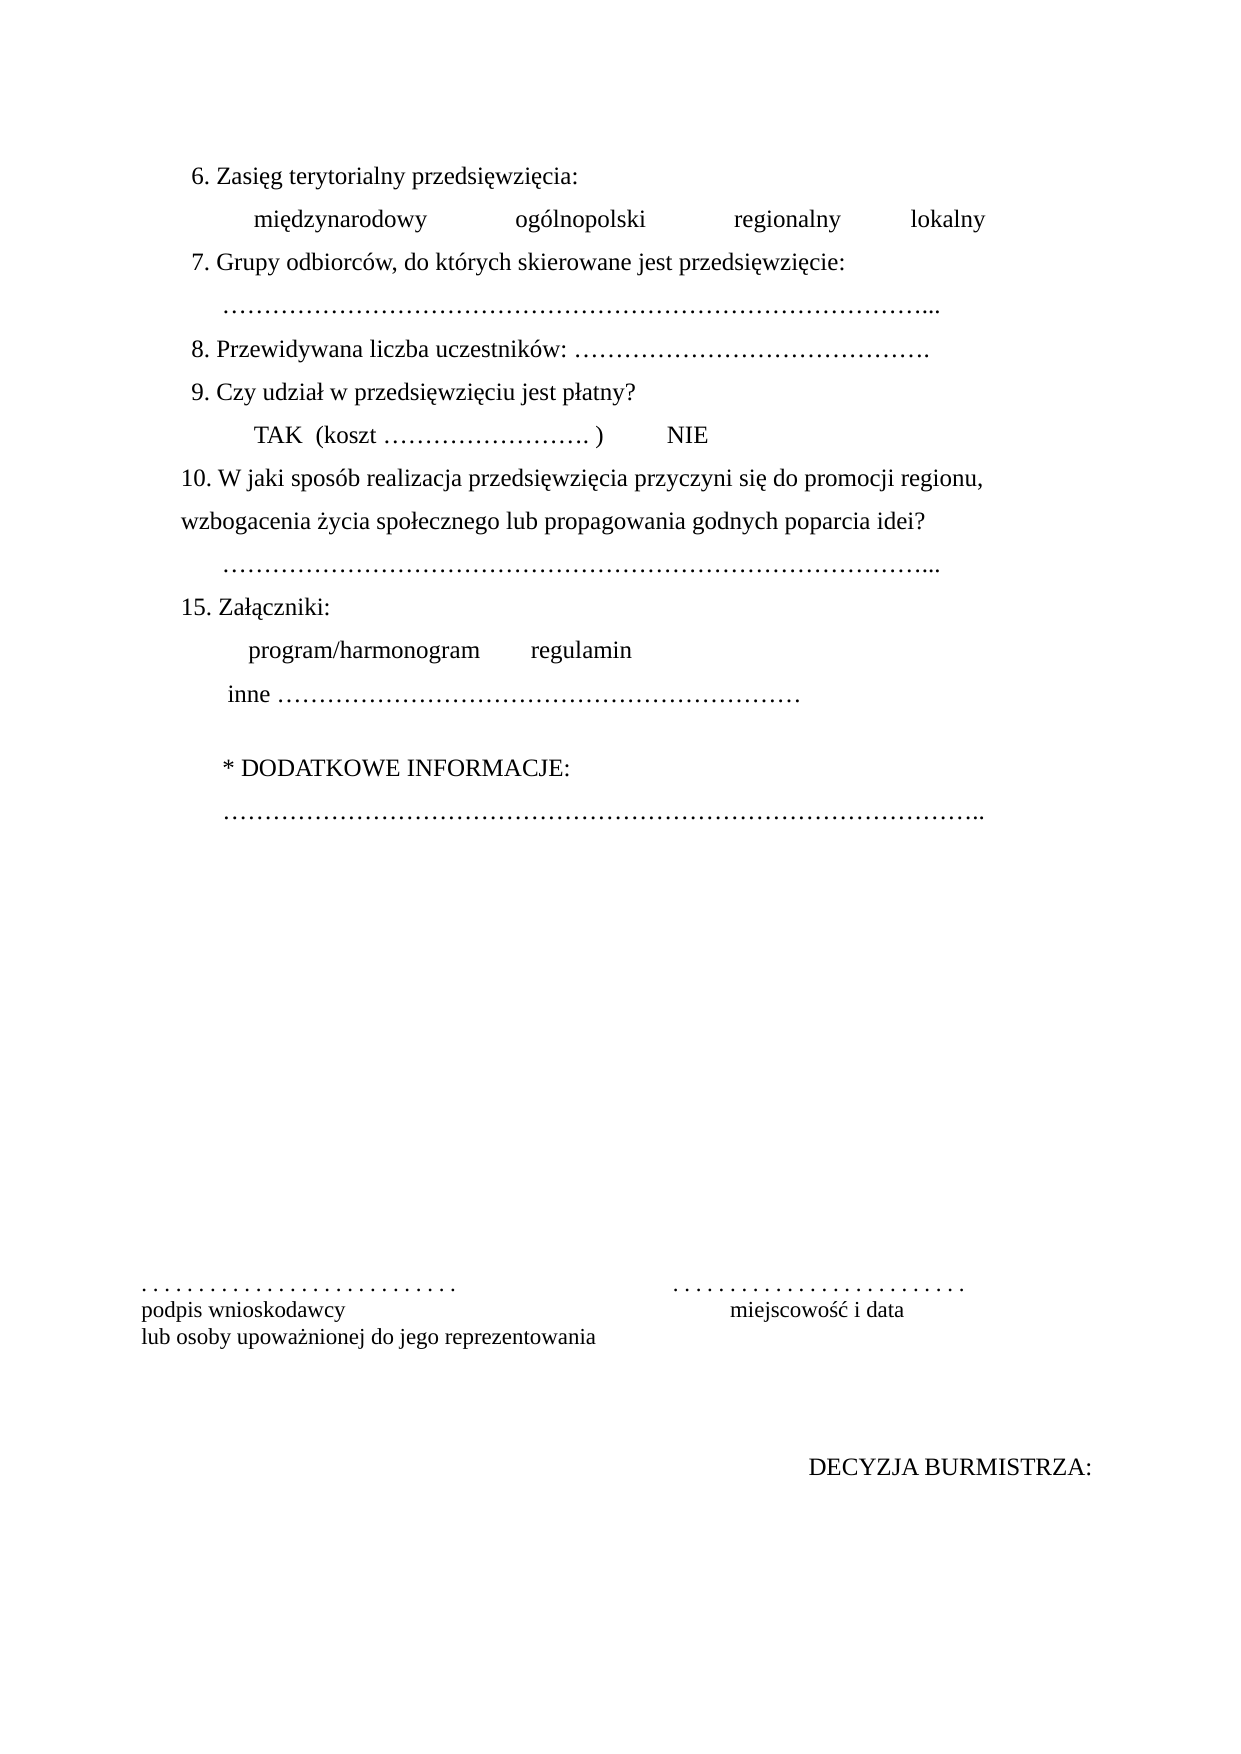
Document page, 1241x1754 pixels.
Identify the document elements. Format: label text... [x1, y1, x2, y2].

text 9. Czy udział w przedsięwzięciu jest płatny? [191, 377, 1098, 406]
text  program/harmonogram  regulamin [222, 636, 1098, 664]
text 6. Zasięg terytorialny przedsięwzięcia: [191, 161, 1098, 190]
text DECYZJA BURMISTRZA: [118, 1452, 1098, 1481]
text …………………………………………………………………………... [222, 291, 1098, 319]
text ……………………………………………………………………………….. [222, 808, 1098, 822]
text  inne ……………………………………………………… [201, 679, 1098, 707]
text  międzynarodowy  ogólnopolski  regionalny  lokalny [222, 204, 1098, 233]
text …………………………………………………………………………... [222, 549, 1098, 578]
table_header . . . . . . . . . . . . . . . . . . . . . . . . . . . . podpis wnioskodawcy lub osoby upoważnionej do jego reprezentowania [130, 1268, 661, 1349]
text 8. Przewidywana liczba uczestników: ……………………………………. [191, 334, 1098, 362]
text 15. Załączniki: [181, 592, 1098, 621]
text  TAK (koszt ……………………. )  NIE [222, 420, 1098, 449]
text * DODATKOWE INFORMACJE: [222, 765, 1098, 779]
text 7. Grupy odbiorców, do których skierowane jest przedsięwzięcie: [191, 247, 1098, 276]
text 10. W jaki sposób realizacja przedsięwzięcia przyczyni się do promocji regionu, wzbogacenia życia społecznego lub propagowania godnych poparcia idei? [181, 463, 1098, 535]
table_header . . . . . . . . . . . . . . . . . . . . . . . . . . miejscowość i data [661, 1268, 1193, 1349]
